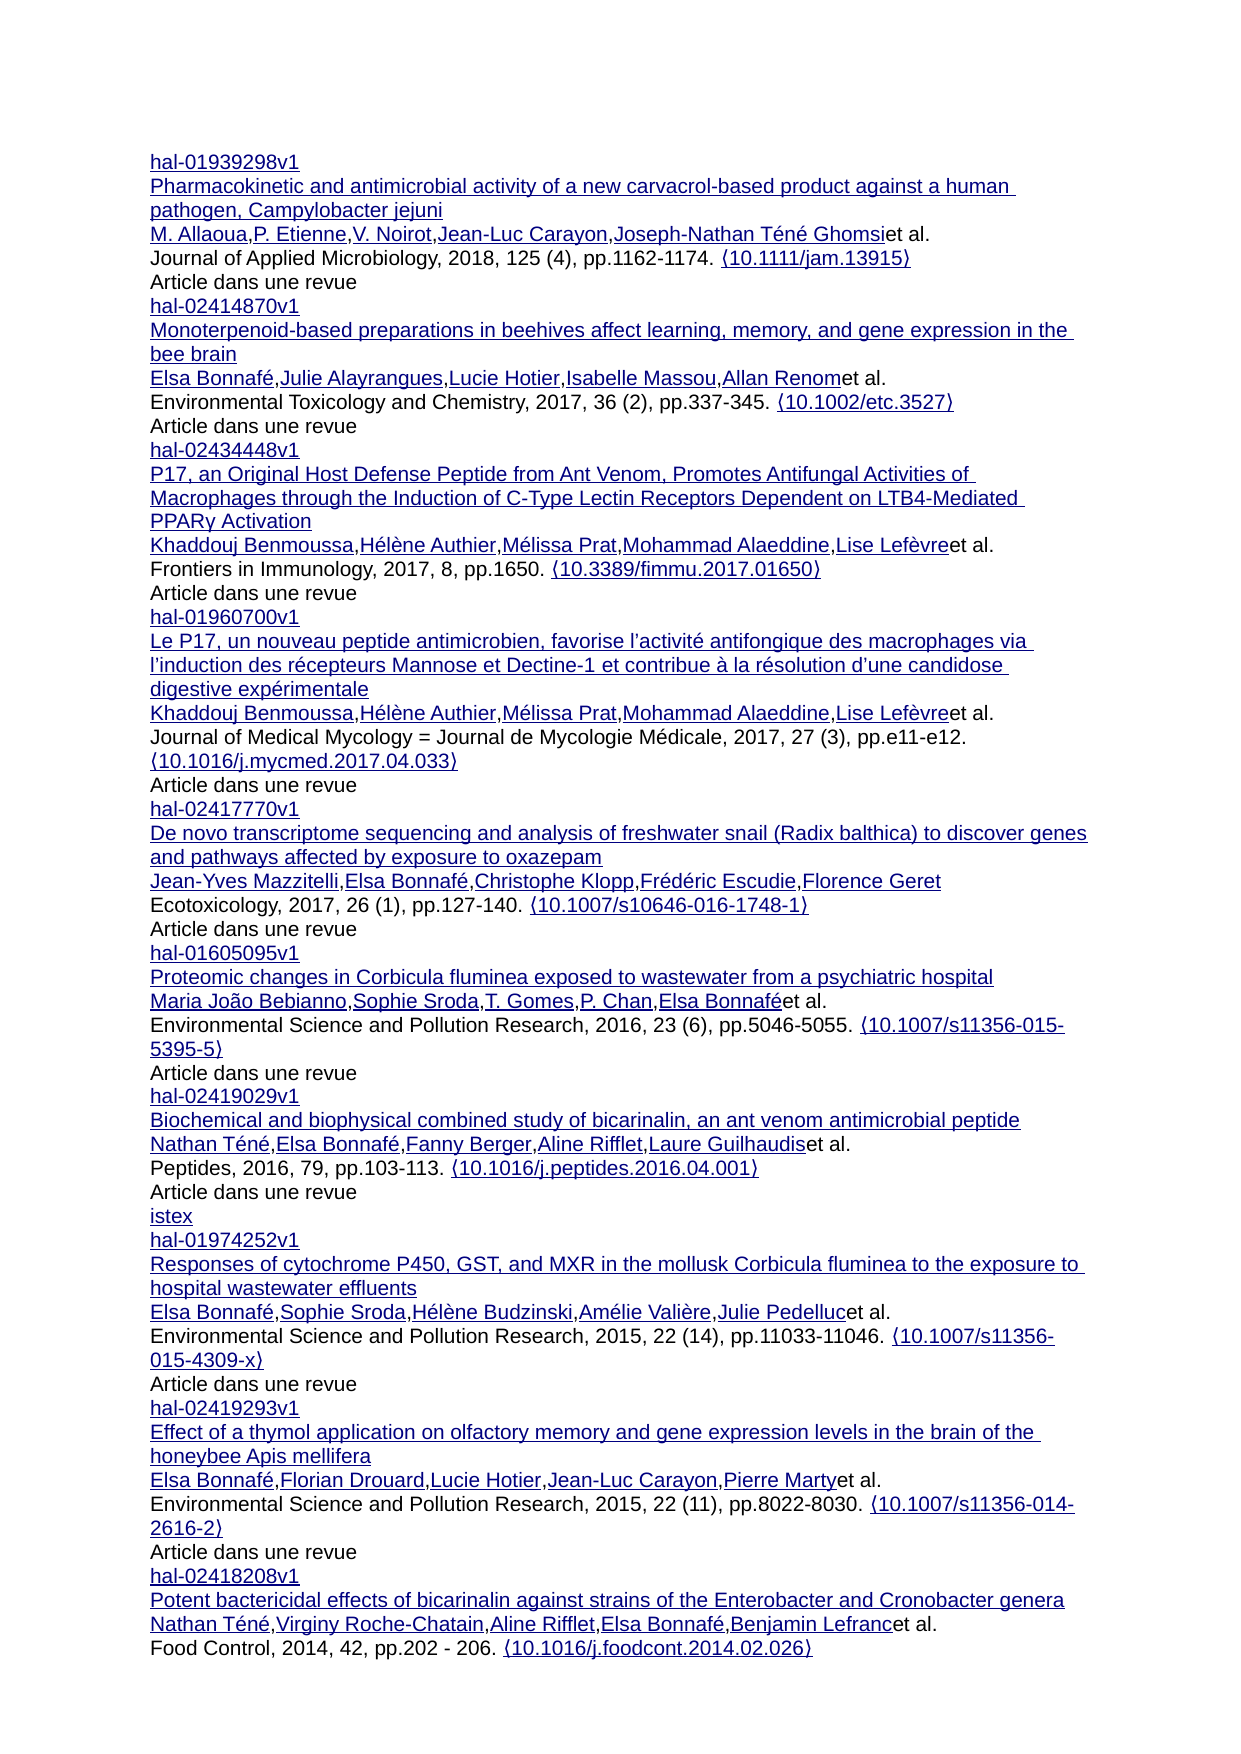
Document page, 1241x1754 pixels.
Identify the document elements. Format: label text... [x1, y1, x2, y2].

table_cell De novo transcriptome sequencing and analysis of freshwater snail (Radix balthica) to discover genes and pathways affected by exposure to oxazepam Jean-Yves Mazzitelli,Elsa Bonnafé,Christophe Klopp,Frédéric Escudie,Florence Geret Ecotoxicology, 2017, 26 (1), pp.127-140. ⟨10.1007/s10646-016-1748-1⟩ Article dans une revue hal-01605095v1 [150, 821, 1090, 964]
table_cell Le P17, un nouveau peptide antimicrobien, favorise l’activité antifongique des macrophages via l’induction des récepteurs Mannose et Dectine-1 et contribue à la résolution d’une candidose digestive expérimentale Khaddouj Benmoussa,Hélène Authier,Mélissa Prat,Mohammad Alaeddine,Lise Lefèvreet al. Journal of Medical Mycology = Journal de Mycologie Médicale, 2017, 27 (3), pp.e11-e12. ⟨10.1016/j.mycmed.2017.04.033⟩ Article dans une revue hal-02417770v1 [150, 629, 1090, 821]
table_cell hal-01939298v1 [150, 150, 1090, 174]
table_cell Effect of a thymol application on olfactory memory and gene expression levels in the brain of the honeybee Apis mellifera Elsa Bonnafé,Florian Drouard,Lucie Hotier,Jean-Luc Carayon,Pierre Martyet al. Environmental Science and Pollution Research, 2015, 22 (11), pp.8022-8030. ⟨10.1007/s11356-014-2616-2⟩ Article dans une revue hal-02418208v1 [150, 1420, 1090, 1587]
table_cell Potent bactericidal effects of bicarinalin against strains of the Enterobacter and Cronobacter genera Nathan Téné,Virginy Roche-Chatain,Aline Rifflet,Elsa Bonnafé,Benjamin Lefrancet al. Food Control, 2014, 42, pp.202 - 206. ⟨10.1016/j.foodcont.2014.02.026⟩ [150, 1588, 1090, 1659]
table_cell Responses of cytochrome P450, GST, and MXR in the mollusk Corbicula fluminea to the exposure to hospital wastewater effluents Elsa Bonnafé,Sophie Sroda,Hélène Budzinski,Amélie Valière,Julie Pedellucet al. Environmental Science and Pollution Research, 2015, 22 (14), pp.11033-11046. ⟨10.1007/s11356-015-4309-x⟩ Article dans une revue hal-02419293v1 [150, 1252, 1090, 1420]
table_cell Pharmacokinetic and antimicrobial activity of a new carvacrol-based product against a human pathogen, Campylobacter jejuni M. Allaoua,P. Etienne,V. Noirot,Jean-Luc Carayon,Joseph-Nathan Téné Ghomsiet al. Journal of Applied Microbiology, 2018, 125 (4), pp.1162-1174. ⟨10.1111/jam.13915⟩ Article dans une revue hal-02414870v1 [150, 174, 1090, 318]
table_cell Proteomic changes in Corbicula fluminea exposed to wastewater from a psychiatric hospital Maria João Bebianno,Sophie Sroda,T. Gomes,P. Chan,Elsa Bonnaféet al. Environmental Science and Pollution Research, 2016, 23 (6), pp.5046-5055. ⟨10.1007/s11356-015-5395-5⟩ Article dans une revue hal-02419029v1 [150, 965, 1090, 1108]
table_cell Biochemical and biophysical combined study of bicarinalin, an ant venom antimicrobial peptide Nathan Téné,Elsa Bonnafé,Fanny Berger,Aline Rifflet,Laure Guilhaudiset al. Peptides, 2016, 79, pp.103-113. ⟨10.1016/j.peptides.2016.04.001⟩ Article dans une revue istex hal-01974252v1 [150, 1108, 1090, 1252]
table_cell Monoterpenoid-based preparations in beehives affect learning, memory, and gene expression in the bee brain Elsa Bonnafé,Julie Alayrangues,Lucie Hotier,Isabelle Massou,Allan Renomet al. Environmental Toxicology and Chemistry, 2017, 36 (2), pp.337-345. ⟨10.1002/etc.3527⟩ Article dans une revue hal-02434448v1 [150, 318, 1090, 461]
table_cell P17, an Original Host Defense Peptide from Ant Venom, Promotes Antifungal Activities of Macrophages through the Induction of C-Type Lectin Receptors Dependent on LTB4-Mediated PPARγ Activation Khaddouj Benmoussa,Hélène Authier,Mélissa Prat,Mohammad Alaeddine,Lise Lefèvreet al. Frontiers in Immunology, 2017, 8, pp.1650. ⟨10.3389/fimmu.2017.01650⟩ Article dans une revue hal-01960700v1 [150, 461, 1090, 629]
